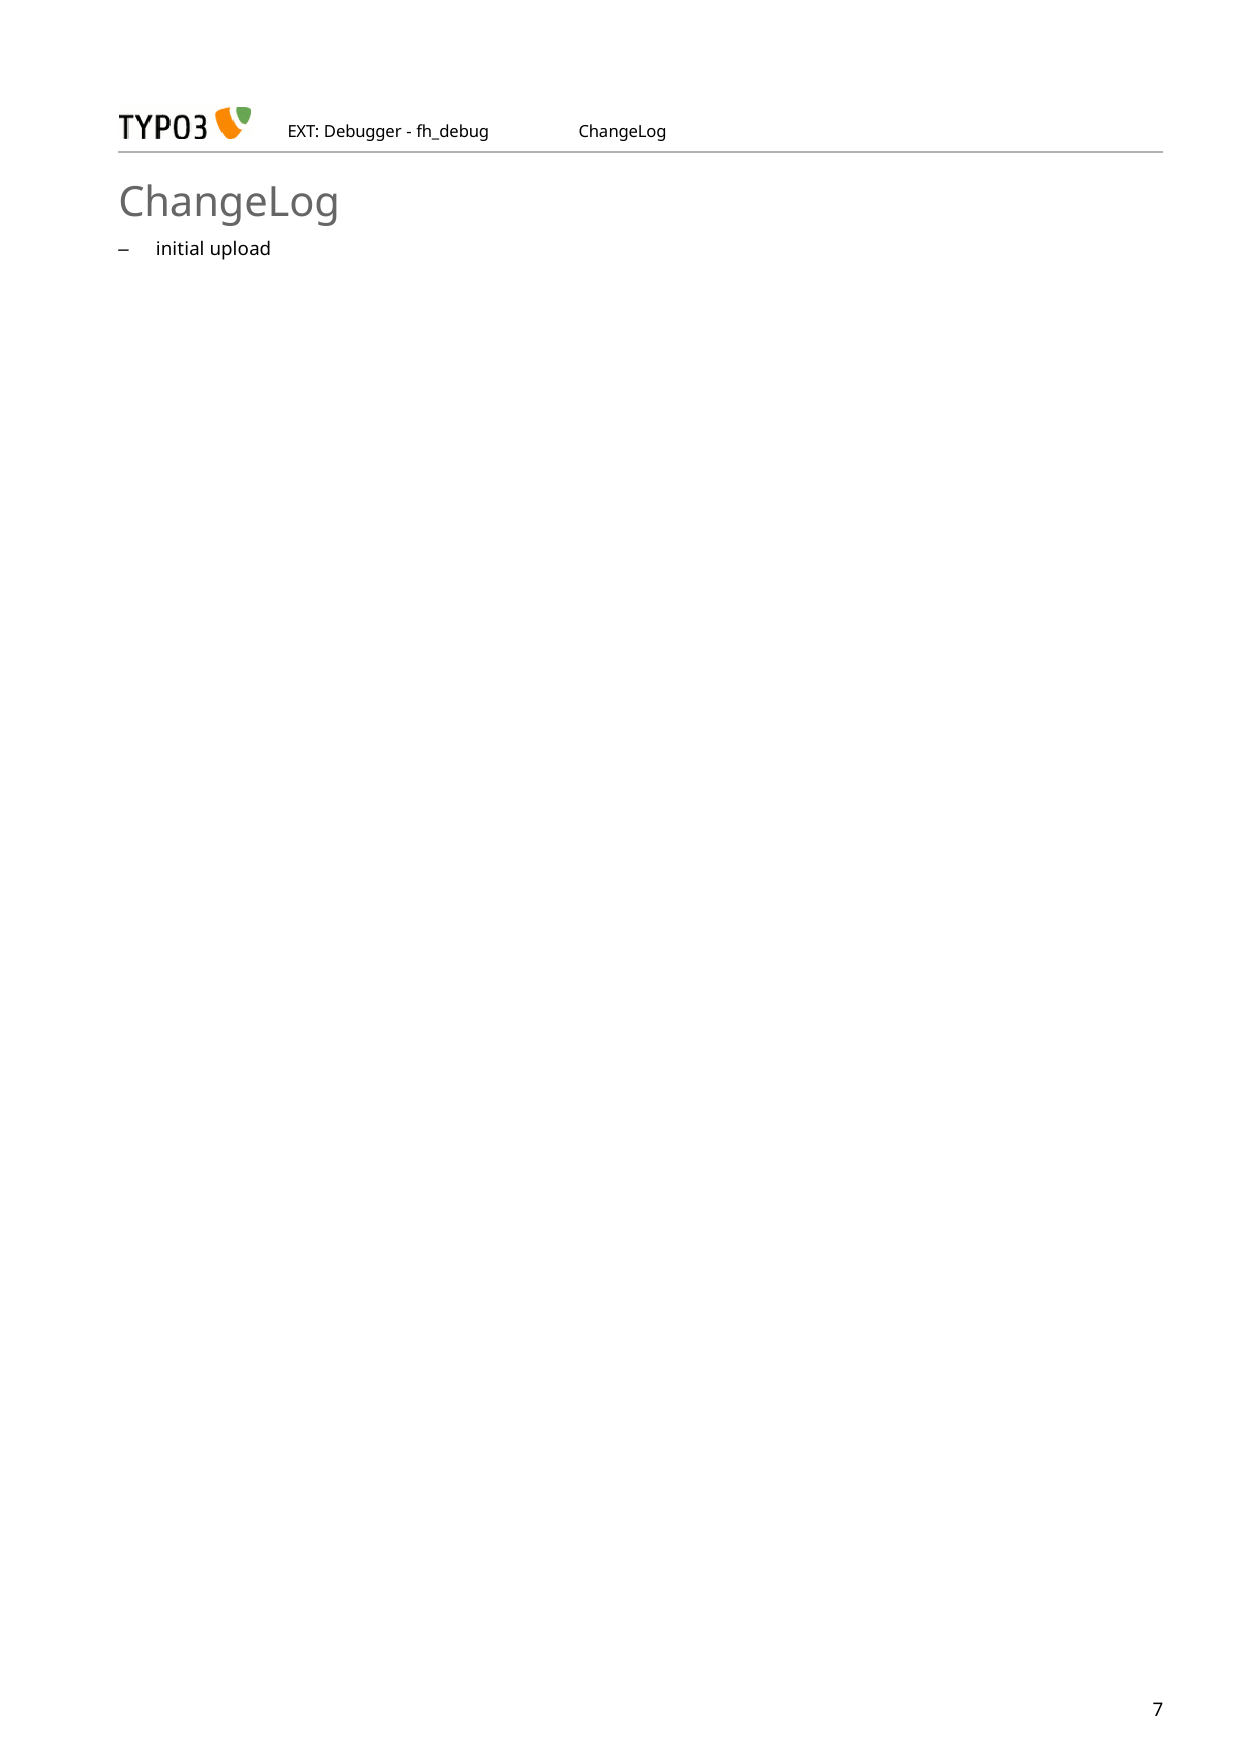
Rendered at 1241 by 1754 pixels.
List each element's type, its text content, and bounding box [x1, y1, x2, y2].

list initial upload [118, 234, 1163, 260]
picture [118, 106, 254, 139]
subtitle ChangeLog [118, 172, 1163, 228]
